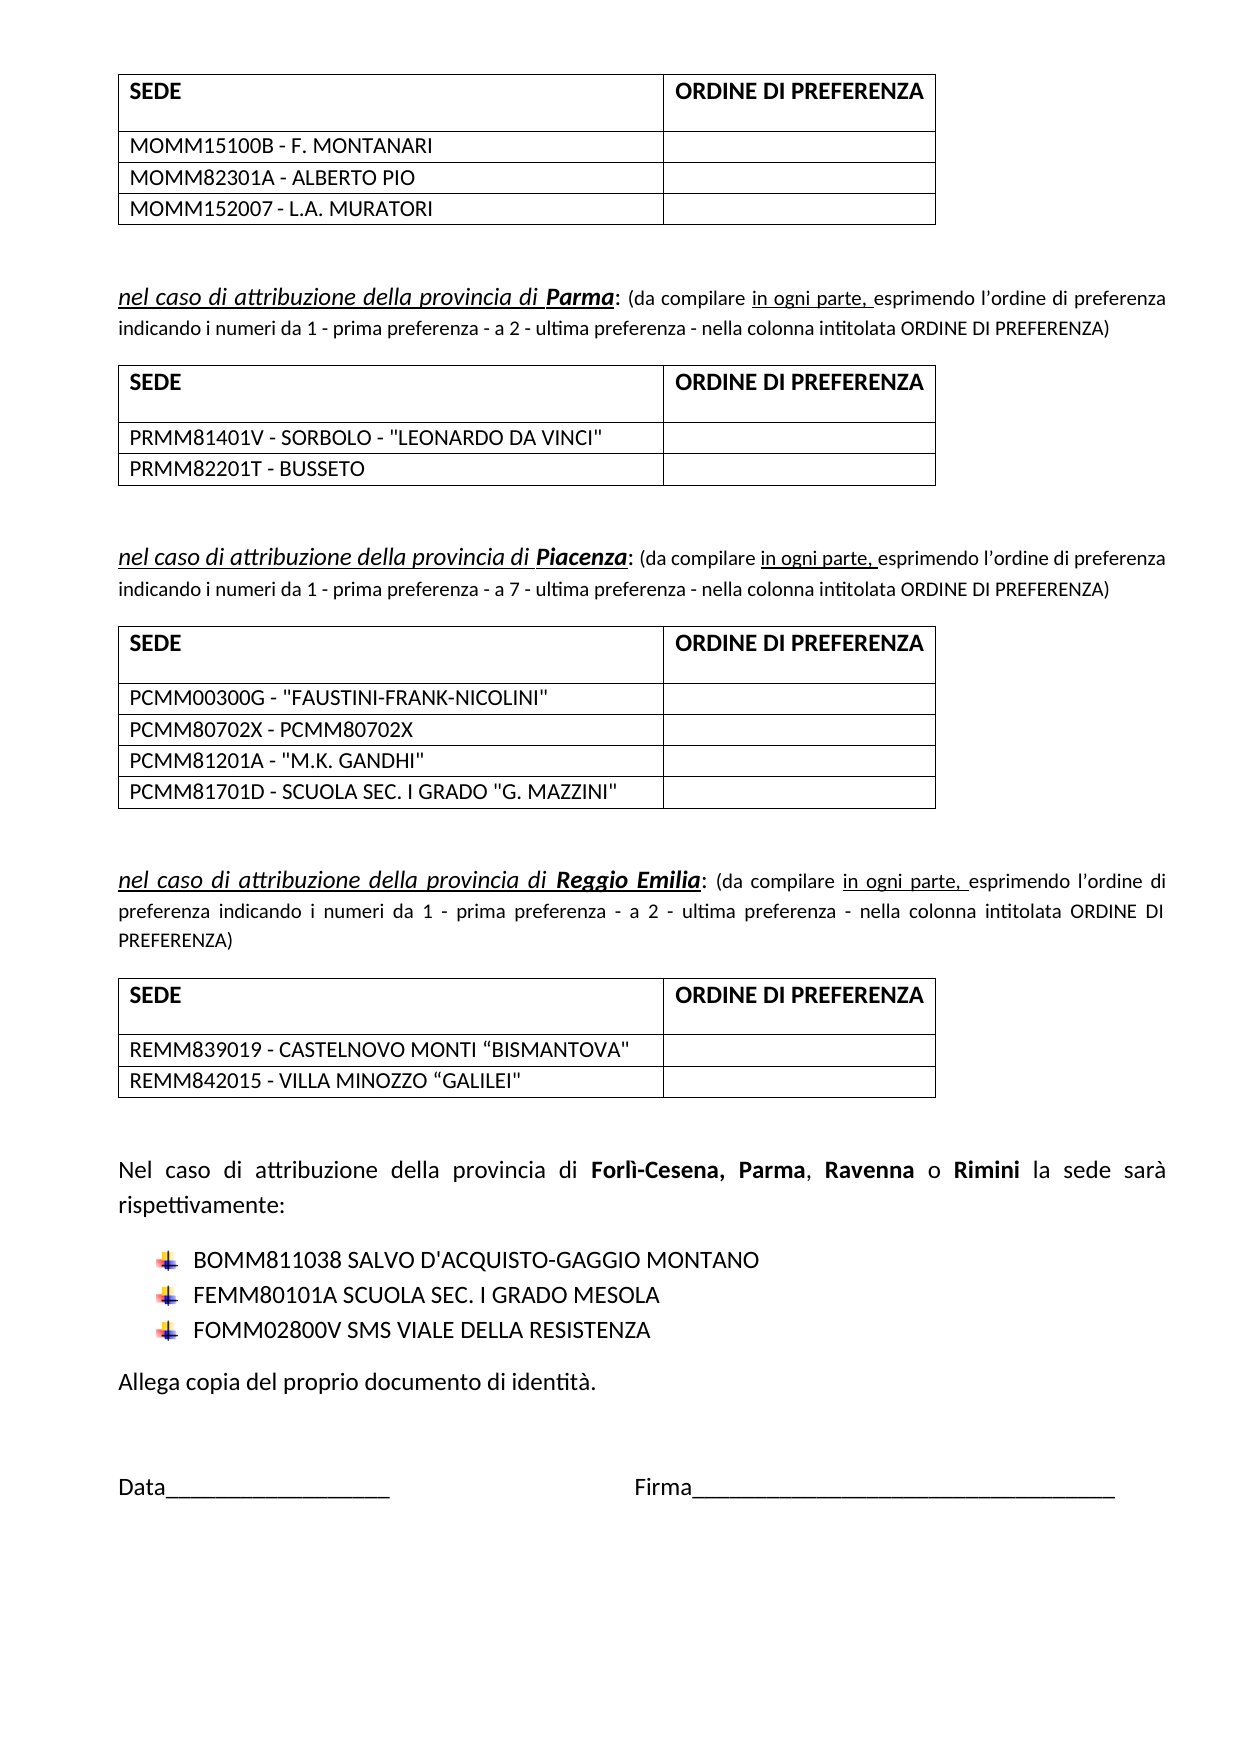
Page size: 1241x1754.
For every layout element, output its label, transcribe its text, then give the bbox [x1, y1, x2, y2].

table_header ORDINE DI PREFERENZA [664, 366, 935, 422]
list FOMM02800V SMS VIALE DELLA RESISTENZA [156, 1314, 1167, 1345]
table_cell REMM842015 - VILLA MINOZZO “GALILEI" [119, 1067, 663, 1097]
table_cell PCMM00300G - "FAUSTINI-FRANK-NICOLINI" [119, 684, 663, 714]
text Allega copia del proprio documento di identità. [118, 1366, 1167, 1397]
table_header SEDE [119, 75, 663, 131]
table_cell [664, 684, 935, 714]
table_cell [664, 194, 935, 224]
table_header SEDE [119, 979, 663, 1034]
table_cell [664, 163, 935, 193]
text Data__________________ Firma__________________________________ [118, 1471, 1167, 1502]
table_cell PCMM80702X - PCMM80702X [119, 715, 663, 745]
table_cell REMM839019 - CASTELNOVO MONTI “BISMANTOVA" [119, 1035, 663, 1066]
table_cell [664, 777, 935, 807]
table_cell PRMM82201T - BUSSETO [119, 454, 663, 484]
list FEMM80101A SCUOLA SEC. I GRADO MESOLA [156, 1279, 1167, 1310]
text nel caso di attribuzione della provincia di Reggio Emilia: (da compilare in ogni parte, esprimendo l’ordine di preferenza indicando i numeri da 1 - prima preferenza - a 2 - ultima preferenza - nella colonna intitolata ORDINE DI PREFERENZA) [118, 864, 1167, 953]
text Nel caso di attribuzione della provincia di Forlì-Cesena, Parma, Ravenna o Rimini la sede sarà rispettivamente: [118, 1154, 1167, 1219]
table_cell [664, 1035, 935, 1066]
table_cell [664, 1067, 935, 1097]
table_header SEDE [119, 627, 663, 682]
table_header ORDINE DI PREFERENZA [664, 627, 935, 682]
table_cell [664, 746, 935, 776]
table_cell [664, 454, 935, 484]
list BOMM811038 SALVO D'ACQUISTO-GAGGIO MONTANO [156, 1244, 1167, 1275]
table_header ORDINE DI PREFERENZA [664, 979, 935, 1034]
table_cell PCMM81701D - SCUOLA SEC. I GRADO "G. MAZZINI" [119, 777, 663, 807]
table_cell MOMM15100B - F. MONTANARI [119, 132, 663, 162]
text nel caso di attribuzione della provincia di Piacenza: (da compilare in ogni parte, esprimendo l’ordine di preferenza indicando i numeri da 1 - prima preferenza - a 7 - ultima preferenza - nella colonna intitolata ORDINE DI PREFERENZA) [118, 541, 1167, 601]
table_cell MOMM82301A - ALBERTO PIO [119, 163, 663, 193]
table_cell [664, 715, 935, 745]
table_cell [664, 132, 935, 162]
table_cell [664, 423, 935, 453]
table_cell PCMM81201A - "M.K. GANDHI" [119, 746, 663, 776]
text nel caso di attribuzione della provincia di Parma: (da compilare in ogni parte, esprimendo l’ordine di preferenza indicando i numeri da 1 - prima preferenza - a 2 - ultima preferenza - nella colonna intitolata ORDINE DI PREFERENZA) [118, 281, 1167, 341]
table_cell PRMM81401V - SORBOLO - "LEONARDO DA VINCI" [119, 423, 663, 453]
table_cell MOMM152007 - L.A. MURATORI [119, 194, 663, 224]
table_header ORDINE DI PREFERENZA [664, 75, 935, 131]
table_header SEDE [119, 366, 663, 422]
